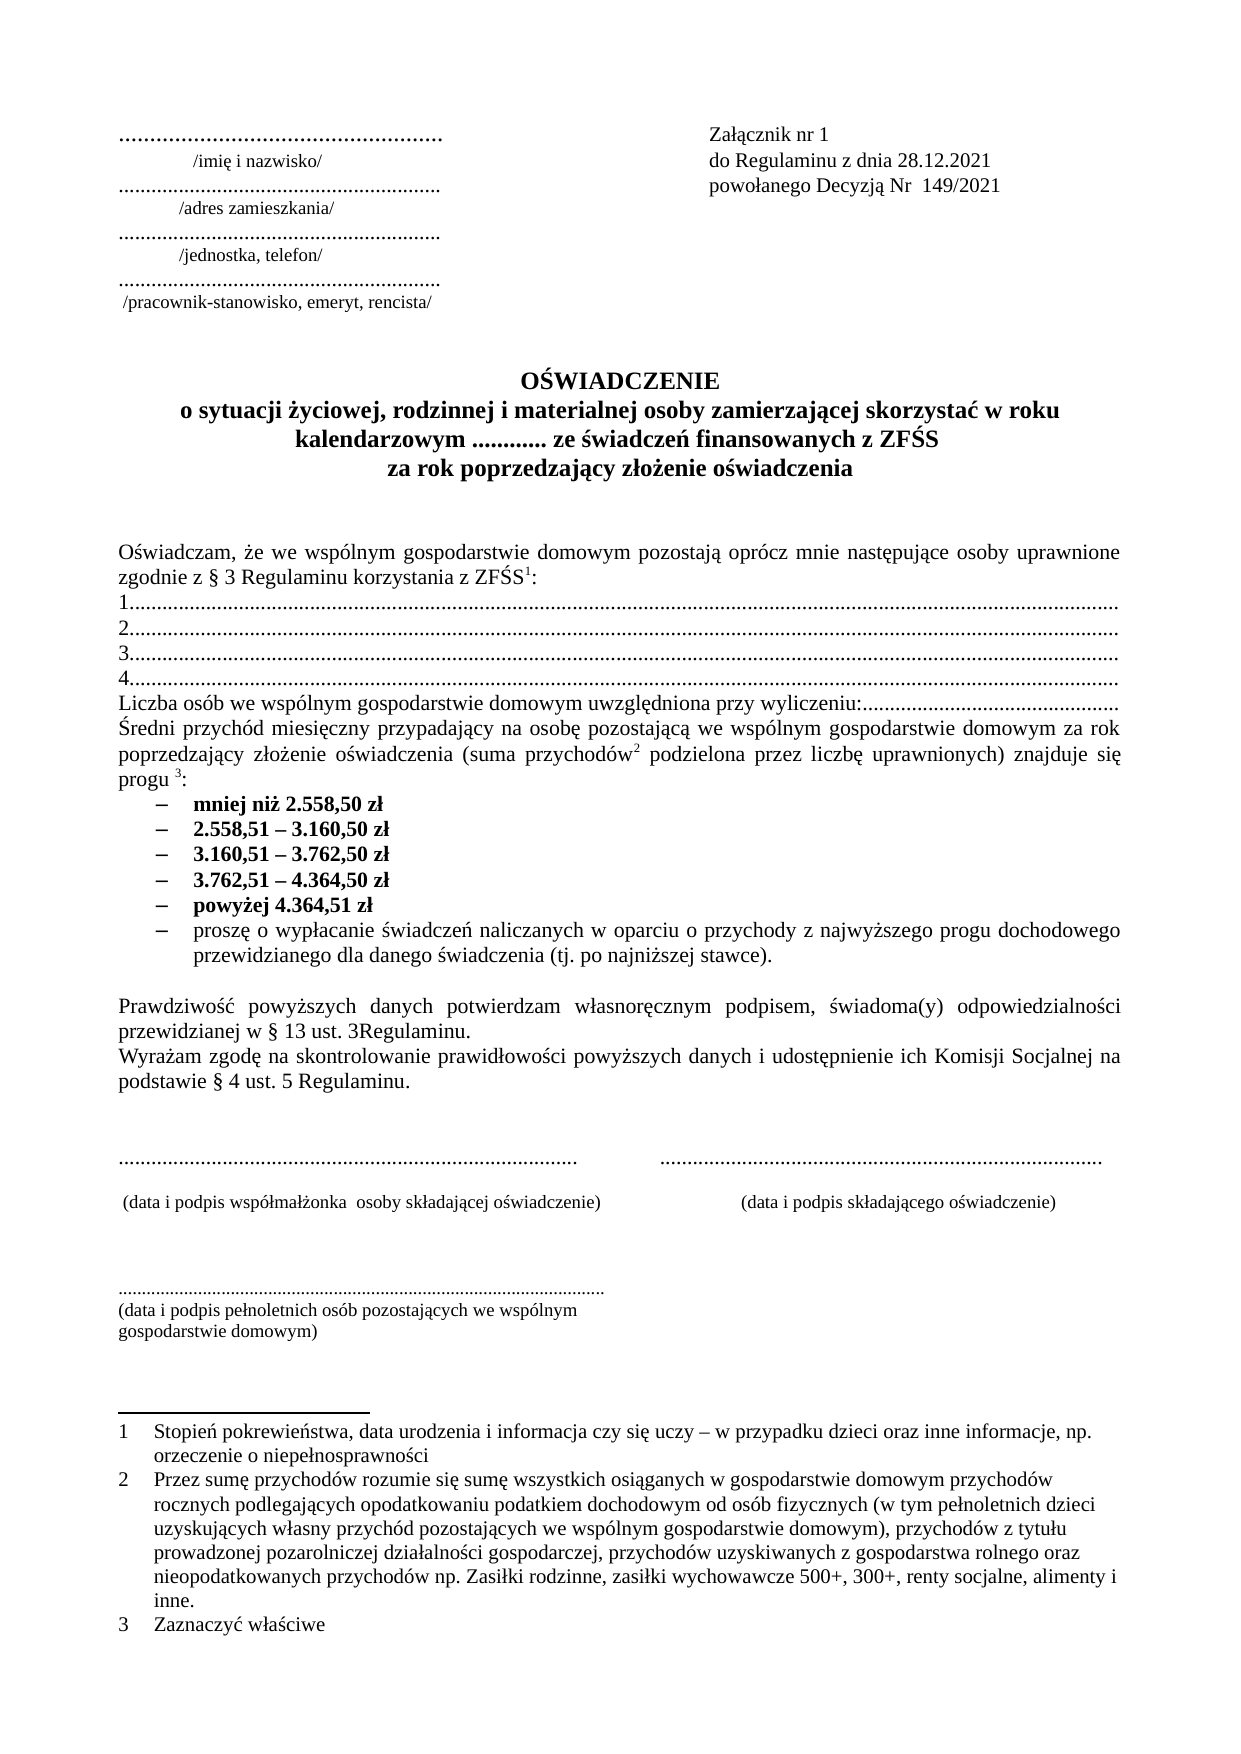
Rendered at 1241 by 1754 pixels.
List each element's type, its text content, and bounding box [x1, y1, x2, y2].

list 3.160,51 – 3.762,50 zł [156, 841, 1122, 867]
list mniej niż 2.558,50 zł [156, 791, 1122, 816]
text ........................................................... [118, 219, 1122, 244]
text /imię i nazwisko/ do Regulaminu z dnia 28.12.2021 [118, 147, 1122, 172]
text Przez sumę przychodów rozumie się sumę wszystkich osiąganych w gospodarstwie domowym przychodów rocznych podlegających opodatkowaniu podatkiem dochodowym od osób fizycznych (w tym pełnoletnich dzieci uzyskujących własny przychód pozostających we wspólnym gospodarstwie domowym), przychodów z tytułu prowadzonej pozarolniczej działalności gospodarczej, przychodów uzyskiwanych z gospodarstwa rolnego oraz nieopodatkowanych przychodów np. Zasiłki rodzinne, zasiłki wychowawcze 500+, 300+, renty socjalne, alimenty i inne. [118, 1467, 1122, 1612]
text ........................................................... powołanego Decyzją Nr 149/2021 [118, 172, 1122, 197]
list 2.558,51 – 3.160,50 zł [156, 816, 1122, 841]
text Wyrażam zgodę na skontrolowanie prawidłowości powyższych danych i udostępnienie ich Komisji Socjalnej na podstawie § 4 ust. 5 Regulaminu. [118, 1043, 1122, 1093]
text /jednostka, telefon/ [118, 244, 1122, 266]
text (data i podpis pełnoletnich osób pozostających we wspólnym [118, 1298, 1122, 1320]
text ........................................................................................................ [118, 1277, 1122, 1298]
text 2..................................................................................................................................................................................... [118, 614, 1122, 640]
text .................................................... Załącznik nr 1 [118, 118, 1122, 147]
list 3.762,51 – 4.364,50 zł [156, 867, 1122, 892]
text ........................................................... [118, 266, 1122, 291]
text Oświadczam, że we wspólnym gospodarstwie domowym pozostają oprócz mnie następujące osoby uprawnione zgodnie z § 3 Regulaminu korzystania z ZFŚS: [118, 539, 1122, 589]
text o sytuacji życiowej, rodzinnej i materialnej osoby zamierzającej skorzystać w roku kalendarzowym ............ ze świadczeń finansowanych z ZFŚS [118, 395, 1122, 453]
text (data i podpis współmałżonka osoby składającej oświadczenie) (data i podpis składającego oświadczenie) [118, 1191, 1122, 1212]
text Zaznaczyć właściwe [118, 1612, 1122, 1636]
text /adres zamieszkania/ [118, 197, 1122, 219]
text /pracownik-stanowisko, emeryt, rencista/ [118, 291, 1122, 312]
list proszę o wypłacanie świadczeń naliczanych w oparciu o przychody z najwyższego progu dochodowego przewidzianego dla danego świadczenia (tj. po najniższej stawce). [156, 917, 1122, 967]
list powyżej 4.364,51 zł [156, 892, 1122, 917]
text 4..................................................................................................................................................................................... [118, 665, 1122, 690]
text Średni przychód miesięczny przypadający na osobę pozostającą we wspólnym gospodarstwie domowym za rok poprzedzający złożenie oświadczenia (suma przychodów podzielona przez liczbę uprawnionych) znajduje się progu : [118, 715, 1122, 791]
text za rok poprzedzający złożenie oświadczenia [118, 453, 1122, 481]
text Prawdziwość powyższych danych potwierdzam własnoręcznym podpisem, świadoma(y) odpowiedzialności przewidzianej w § 13 ust. 3Regulaminu. [118, 993, 1122, 1043]
text OŚWIADCZENIE [118, 366, 1122, 395]
text Liczba osób we wspólnym gospodarstwie domowym uwzględniona przy wyliczeniu:............................................... [118, 690, 1122, 715]
text 1..................................................................................................................................................................................... [118, 589, 1122, 614]
text 3..................................................................................................................................................................................... [118, 640, 1122, 665]
text gospodarstwie domowym) [118, 1320, 1122, 1342]
text .................................................................................... ................................................................................. [118, 1144, 1122, 1169]
text Stopień pokrewieństwa, data urodzenia i informacja czy się uczy – w przypadku dzieci oraz inne informacje, np. orzeczenie o niepełnosprawności [118, 1419, 1122, 1467]
